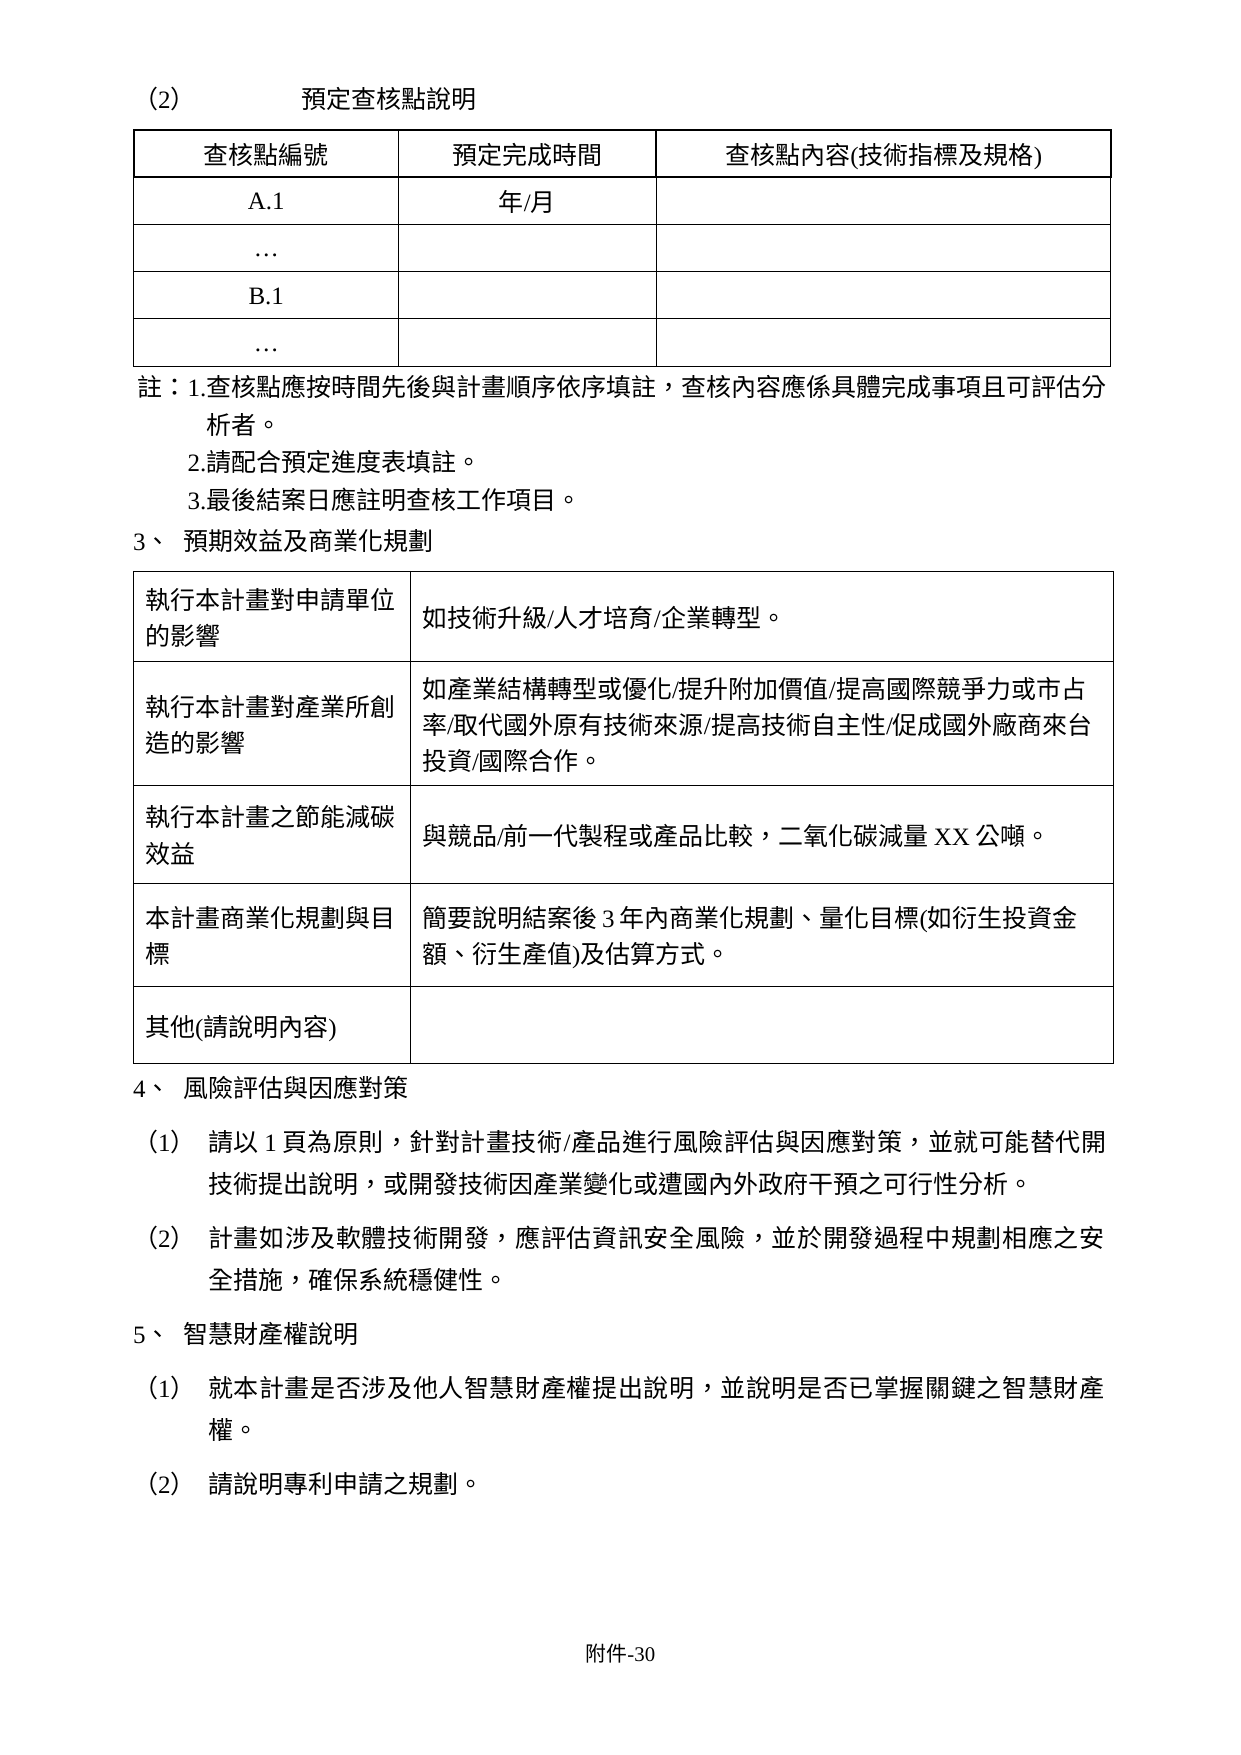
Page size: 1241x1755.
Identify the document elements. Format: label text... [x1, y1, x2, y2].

table_cell 執行本計畫對產業所創造的影響 [134, 662, 410, 785]
table_header 查核點內容(技術指標及規格) [657, 131, 1110, 176]
table_cell 與競品/前一代製程或產品比較，二氧化碳減量XX公噸。 [411, 786, 1113, 882]
table_header 查核點編號 [135, 131, 398, 176]
table_cell 如產業結構轉型或優化/提升附加價值/提高國際競爭力或市占率/取代國外原有技術來源/提高技術自主性/促成國外廠商來台投資/國際合作。 [411, 662, 1113, 785]
table_cell … [134, 225, 398, 271]
list 就本計畫是否涉及他人智慧財產權提出說明，並說明是否已掌握關鍵之智慧財產權。 [133, 1364, 1107, 1448]
table_cell 本計畫商業化規劃與目標 [134, 884, 410, 986]
list 風險評估與因應對策 [133, 1064, 1107, 1106]
text 2.請配合預定進度表填註。 [187, 442, 1107, 479]
list 預定查核點說明 [133, 75, 1107, 117]
table_cell [657, 319, 1110, 366]
text 註：1.查核點應按時間先後與計畫順序依序填註，查核內容應係具體完成事項且可評估分析者。 [137, 367, 1107, 442]
table_cell [657, 225, 1110, 271]
table_cell A.1 [134, 178, 398, 224]
table_header 執行本計畫對申請單位的影響 [134, 572, 410, 661]
list 請說明專利申請之規劃。 [133, 1460, 1107, 1502]
table_cell [657, 178, 1110, 224]
list 計畫如涉及軟體技術開發，應評估資訊安全風險，並於開發過程中規劃相應之安全措施，確保系統穩健性。 [133, 1214, 1107, 1298]
list 預期效益及商業化規劃 [133, 517, 1107, 558]
table_header 如技術升級/人才培育/企業轉型。 [411, 572, 1113, 661]
table_cell 簡要說明結案後3年內商業化規劃、量化目標(如衍生投資金額、衍生產值)及估算方式。 [411, 884, 1113, 986]
table_header 預定完成時間 [399, 131, 655, 176]
list 請以1頁為原則，針對計畫技術/產品進行風險評估與因應對策，並就可能替代開技術提出說明，或開發技術因產業變化或遭國內外政府干預之可行性分析。 [133, 1118, 1107, 1202]
table_cell 執行本計畫之節能減碳效益 [134, 786, 410, 882]
table_cell [399, 319, 656, 366]
table_cell B.1 [134, 272, 398, 318]
table_cell [399, 225, 656, 271]
table_cell 其他(請說明內容) [134, 987, 410, 1063]
list 智慧財產權說明 [133, 1310, 1107, 1352]
text 3.最後結案日應註明查核工作項目。 [187, 479, 1107, 517]
table_cell [399, 272, 656, 318]
table_cell 年/月 [399, 178, 656, 224]
table_cell [411, 987, 1113, 1063]
table_cell [657, 272, 1110, 318]
table_cell … [134, 319, 398, 366]
